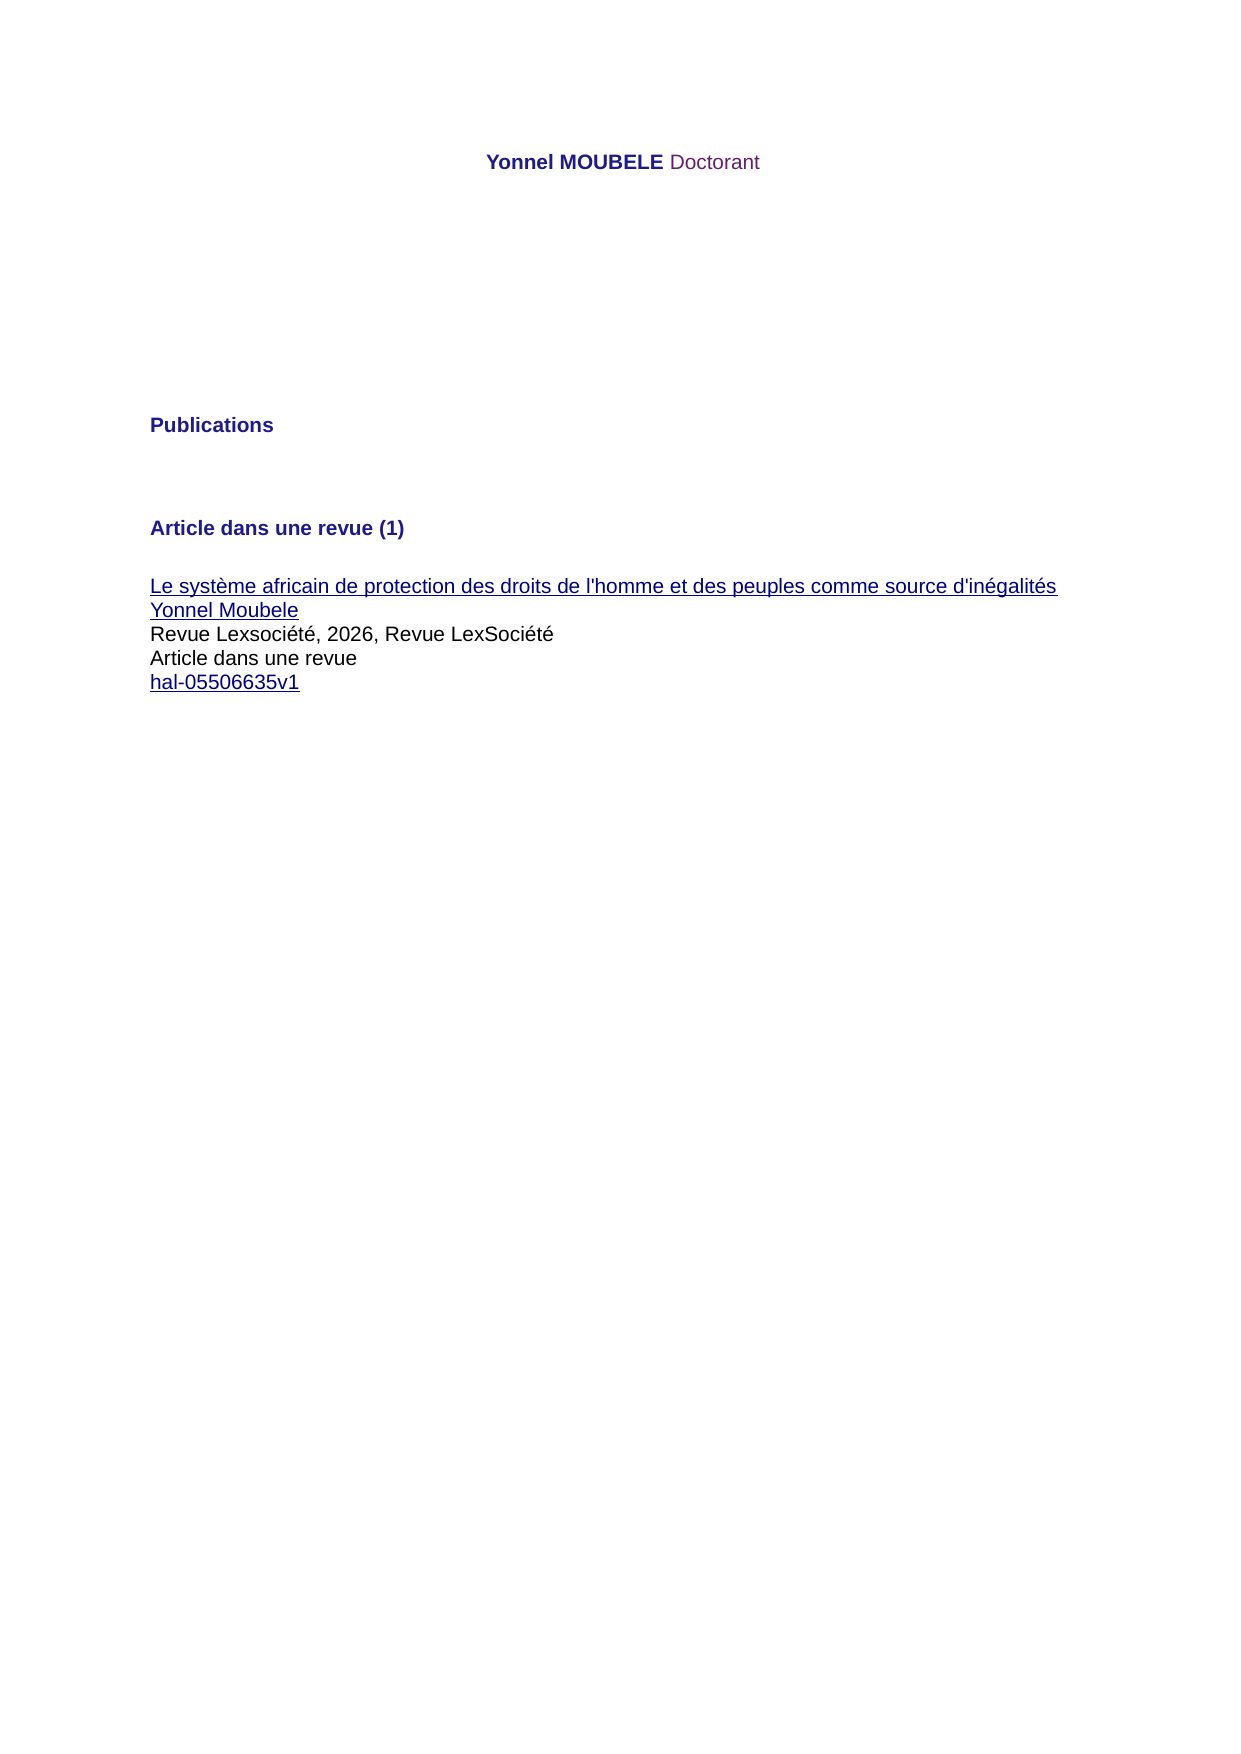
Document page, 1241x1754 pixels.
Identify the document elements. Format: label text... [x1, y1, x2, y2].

table_header Le système africain de protection des droits de l'homme et des peuples comme source d'inégalités Yonnel Moubele Revue Lexsociété, 2026, Revue LexSociété Article dans une revue hal-05506635v1 [150, 574, 1090, 694]
subtitle Article dans une revue (1) [150, 516, 1090, 539]
subtitle Yonnel MOUBELE Doctorant [150, 150, 1090, 174]
subtitle Publications [150, 412, 1090, 436]
